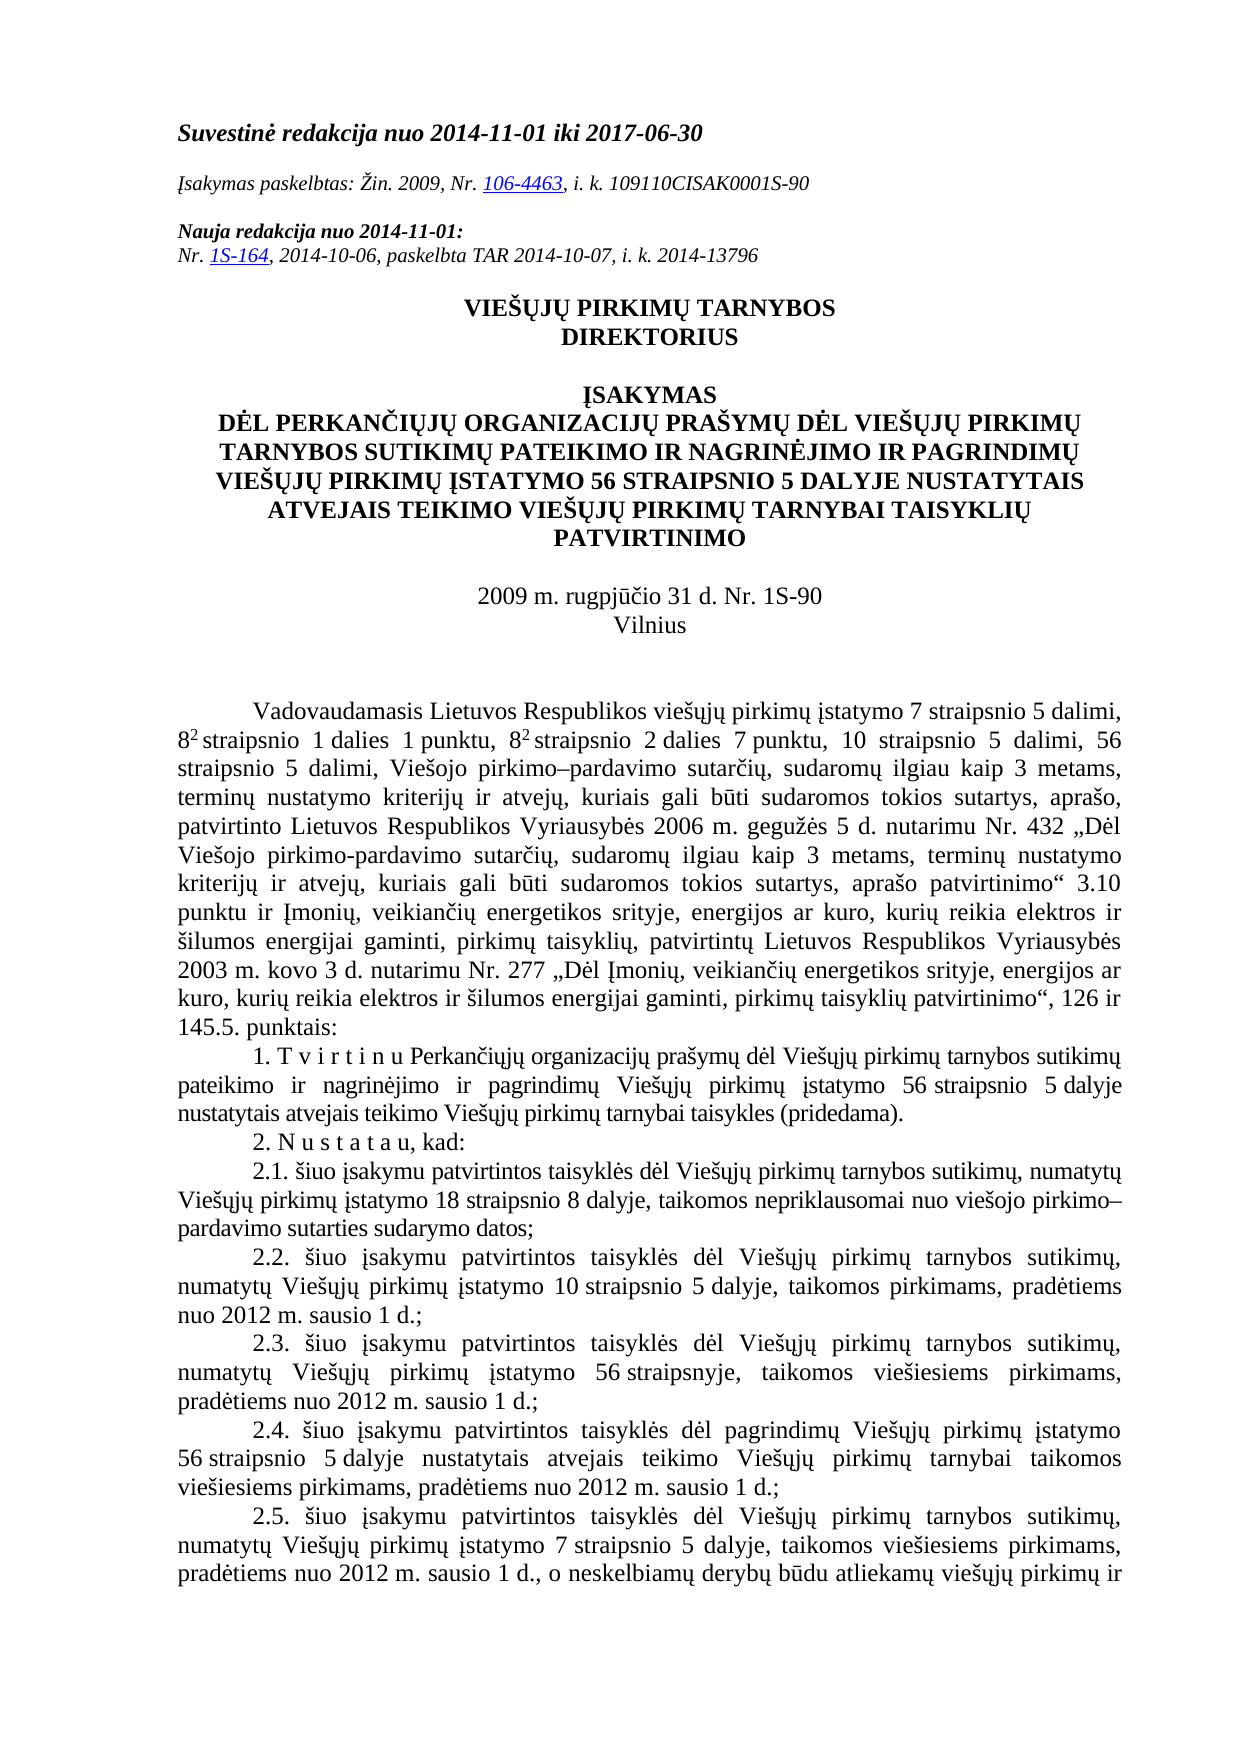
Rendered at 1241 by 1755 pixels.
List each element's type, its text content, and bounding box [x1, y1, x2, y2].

text 2.1. šiuo įsakymu patvirtintos taisyklės dėl Viešųjų pirkimų tarnybos sutikimų, numatytų Viešųjų pirkimų įstatymo 18 straipsnio 8 dalyje, taikomos nepriklausomai nuo viešojo pirkimo–pardavimo sutarties sudarymo datos; [177, 1156, 1122, 1242]
text 2.4. šiuo įsakymu patvirtintos taisyklės dėl pagrindimų Viešųjų pirkimų įstatymo 56 straipsnio 5 dalyje nustatytais atvejais teikimo Viešųjų pirkimų tarnybai taikomos viešiesiems pirkimams, pradėtiems nuo 2012 m. sausio 1 d.; [177, 1415, 1122, 1501]
text 2.3. šiuo įsakymu patvirtintos taisyklės dėl Viešųjų pirkimų tarnybos sutikimų, numatytų Viešųjų pirkimų įstatymo 56 straipsnyje, taikomos viešiesiems pirkimams, pradėtiems nuo 2012 m. sausio 1 d.; [177, 1328, 1122, 1415]
text Suvestinė redakcija nuo 2014-11-01 iki 2017-06-30 [177, 118, 1122, 147]
text 2.2. šiuo įsakymu patvirtintos taisyklės dėl Viešųjų pirkimų tarnybos sutikimų, numatytų Viešųjų pirkimų įstatymo 10 straipsnio 5 dalyje, taikomos pirkimams, pradėtiems nuo 2012 m. sausio 1 d.; [177, 1242, 1122, 1328]
text DIREKTORIUS [177, 322, 1122, 351]
text ĮSAKYMAS [177, 380, 1122, 408]
text DĖL PERKANČIŲJŲ ORGANIZACIJŲ PRAŠYMŲ DĖL VIEŠŲJŲ PIRKIMŲ TARNYBOS SUTIKIMŲ PATEIKIMO IR NAGRINĖJIMO IR PAGRINDIMŲ VIEŠŲJŲ PIRKIMŲ ĮSTATYMO 56 STRAIPSNIO 5 DALYJE NUSTATYTAIS ATVEJAIS TEIKIMO VIEŠŲJŲ PIRKIMŲ TARNYBAI TAISYKLIŲ PATVIRTINIMO [177, 408, 1122, 552]
text Įsakymas paskelbtas: Žin. 2009, Nr. 106-4463, i. k. 109110CISAK0001S-90 [177, 171, 1122, 195]
text 1. T v i r t i n u Perkančiųjų organizacijų prašymų dėl Viešųjų pirkimų tarnybos sutikimų pateikimo ir nagrinėjimo ir pagrindimų Viešųjų pirkimų įstatymo 56 straipsnio 5 dalyje nustatytais atvejais teikimo Viešųjų pirkimų tarnybai taisykles (pridedama). [177, 1041, 1122, 1127]
text 2.5. šiuo įsakymu patvirtintos taisyklės dėl Viešųjų pirkimų tarnybos sutikimų, numatytų Viešųjų pirkimų įstatymo 7 straipsnio 5 dalyje, taikomos viešiesiems pirkimams, pradėtiems nuo 2012 m. sausio 1 d., o neskelbiamų derybų būdu atliekamų viešųjų pirkimų ir [177, 1501, 1122, 1587]
text Vadovaudamasis Lietuvos Respublikos viešųjų pirkimų įstatymo 7 straipsnio 5 dalimi, 82 straipsnio 1 dalies 1 punktu, 82 straipsnio 2 dalies 7 punktu, 10 straipsnio 5 dalimi, 56 straipsnio 5 dalimi, Viešojo pirkimo–pardavimo sutarčių, sudaromų ilgiau kaip 3 metams, terminų nustatymo kriterijų ir atvejų, kuriais gali būti sudaromos tokios sutartys, aprašo, patvirtinto Lietuvos Respublikos Vyriausybės 2006 m. gegužės 5 d. nutarimu Nr. 432 „Dėl Viešojo pirkimo-pardavimo sutarčių, sudaromų ilgiau kaip 3 metams, terminų nustatymo kriterijų ir atvejų, kuriais gali būti sudaromos tokios sutartys, aprašo patvirtinimo“ 3.10 punktu ir Įmonių, veikiančių energetikos srityje, energijos ar kuro, kurių reikia elektros ir šilumos energijai gaminti, pirkimų taisyklių, patvirtintų Lietuvos Respublikos Vyriausybės 2003 m. kovo 3 d. nutarimu Nr. 277 „Dėl Įmonių, veikiančių energetikos srityje, energijos ar kuro, kurių reikia elektros ir šilumos energijai gaminti, pirkimų taisyklių patvirtinimo“, 126 ir 145.5. punktais: [177, 696, 1122, 1041]
text 2. N u s t a t a u, kad: [177, 1127, 1122, 1156]
text Nauja redakcija nuo 2014-11-01: [177, 219, 1122, 243]
text Nr. 1S-164, 2014-10-06, paskelbta TAR 2014-10-07, i. k. 2014-13796 [177, 243, 1122, 267]
text Vilnius [177, 610, 1122, 638]
text 2009 m. rugpjūčio 31 d. Nr. 1S-90 [177, 581, 1122, 610]
text VIEŠŲJŲ PIRKIMŲ TARNYBOS [177, 293, 1122, 322]
